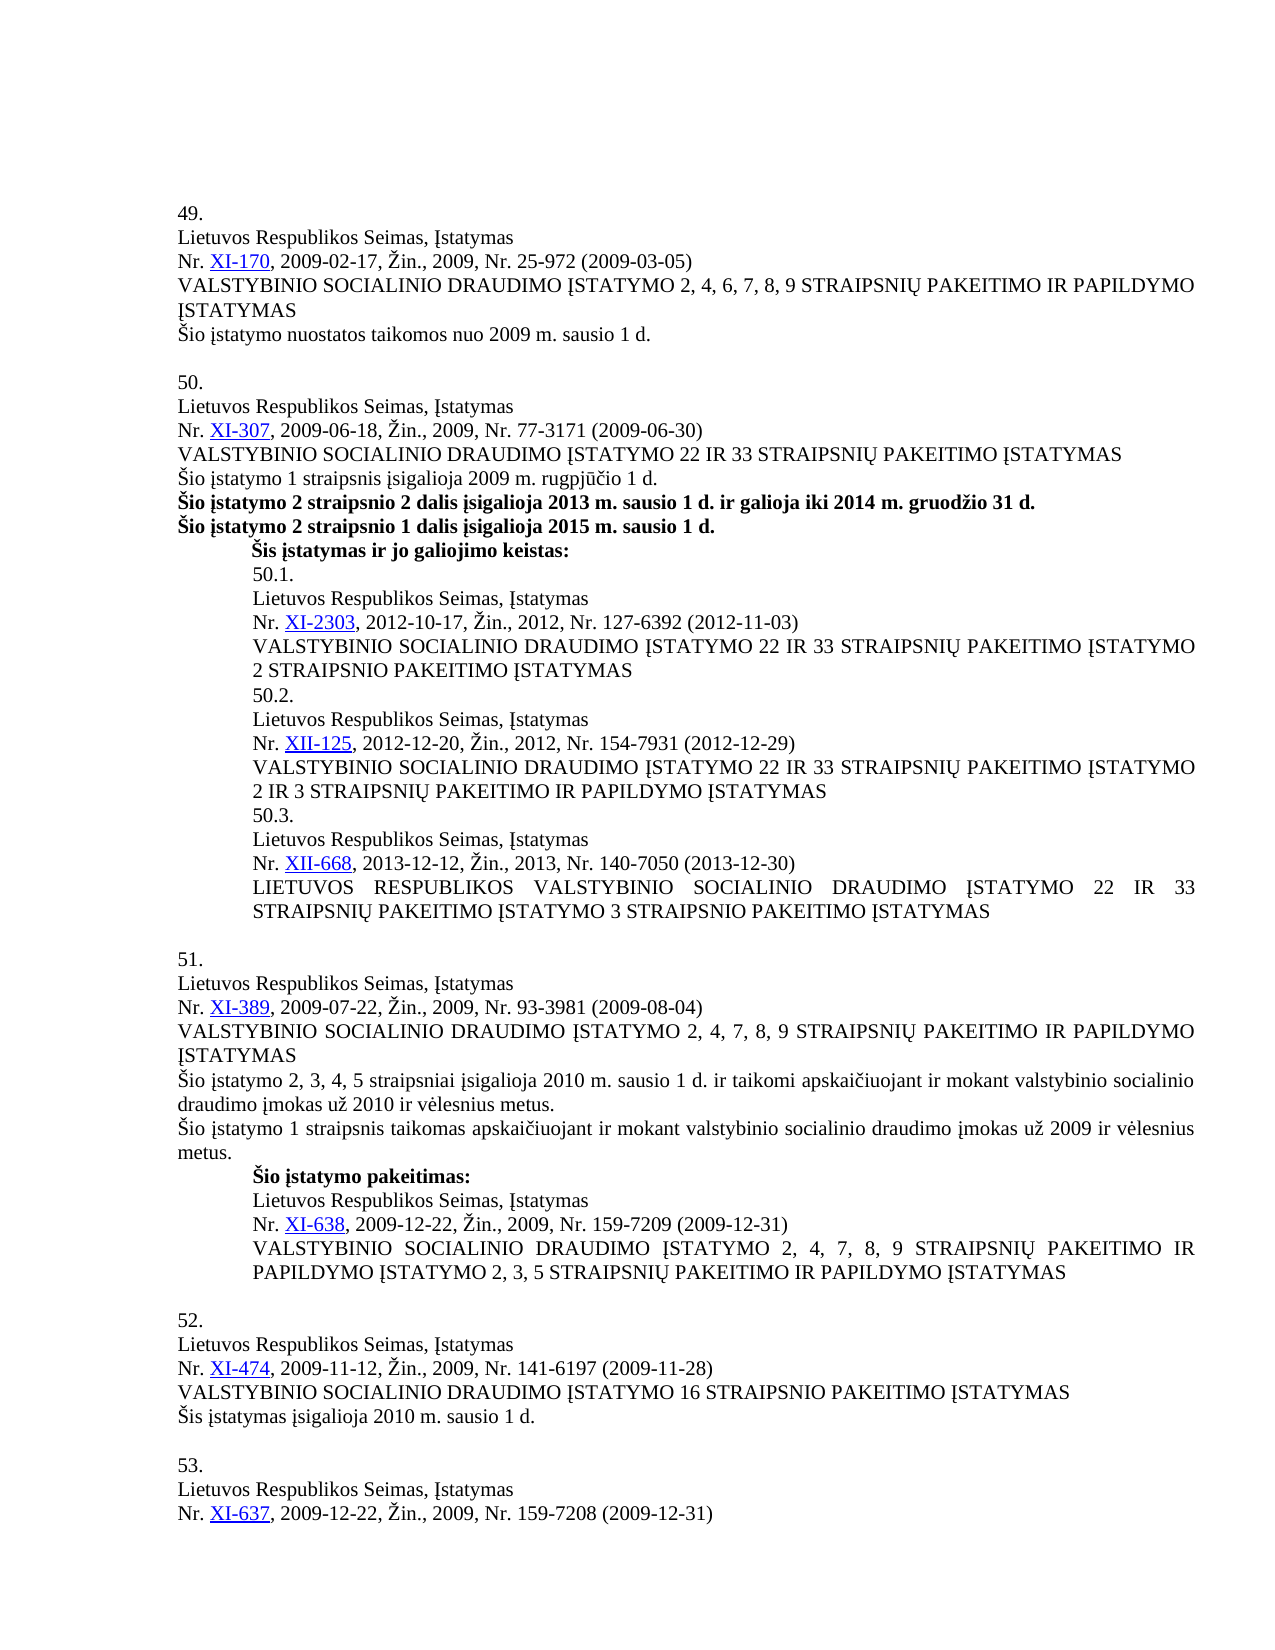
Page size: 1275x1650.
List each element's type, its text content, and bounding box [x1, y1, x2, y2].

text Nr. XI-389, 2009-07-22, Žin., 2009, Nr. 93-3981 (2009-08-04) [177, 995, 1196, 1019]
text Šis įstatymas įsigalioja 2010 m. sausio 1 d. [177, 1404, 1196, 1428]
text Šio įstatymo 1 straipsnis įsigalioja 2009 m. rugpjūčio 1 d. [177, 466, 1196, 490]
text 53. [177, 1452, 1196, 1477]
text Šio įstatymo 2 straipsnio 2 dalis įsigalioja 2013 m. sausio 1 d. ir galioja iki 2014 m. gruodžio 31 d. [177, 490, 1196, 514]
text Nr. XI-170, 2009-02-17, Žin., 2009, Nr. 25-972 (2009-03-05) [177, 249, 1196, 273]
text Lietuvos Respublikos Seimas, Įstatymas [177, 225, 1196, 249]
text 50.2. [177, 682, 1196, 707]
text VALSTYBINIO SOCIALINIO DRAUDIMO ĮSTATYMO 2, 4, 6, 7, 8, 9 STRAIPSNIŲ PAKEITIMO IR PAPILDYMO ĮSTATYMAS [177, 273, 1196, 322]
text 50. [177, 370, 1196, 394]
text VALSTYBINIO SOCIALINIO DRAUDIMO ĮSTATYMO 16 STRAIPSNIO PAKEITIMO ĮSTATYMAS [177, 1380, 1196, 1404]
text Šio įstatymo pakeitimas: [177, 1164, 1196, 1188]
text VALSTYBINIO SOCIALINIO DRAUDIMO ĮSTATYMO 2, 4, 7, 8, 9 STRAIPSNIŲ PAKEITIMO IR PAPILDYMO ĮSTATYMAS [177, 1019, 1196, 1067]
text Šio įstatymo 2, 3, 4, 5 straipsniai įsigalioja 2010 m. sausio 1 d. ir taikomi apskaičiuojant ir mokant valstybinio socialinio draudimo įmokas už 2010 ir vėlesnius metus. [177, 1067, 1196, 1116]
text VALSTYBINIO SOCIALINIO DRAUDIMO ĮSTATYMO 22 IR 33 STRAIPSNIŲ PAKEITIMO ĮSTATYMAS [177, 442, 1196, 466]
text LIETUVOS RESPUBLIKOS VALSTYBINIO SOCIALINIO DRAUDIMO ĮSTATYMO 22 IR 33 STRAIPSNIŲ PAKEITIMO ĮSTATYMO 3 STRAIPSNIO PAKEITIMO ĮSTATYMAS [252, 875, 1196, 923]
text Šio įstatymo nuostatos taikomos nuo 2009 m. sausio 1 d. [177, 322, 1196, 346]
text VALSTYBINIO SOCIALINIO DRAUDIMO ĮSTATYMO 22 IR 33 STRAIPSNIŲ PAKEITIMO ĮSTATYMO 2 STRAIPSNIO PAKEITIMO ĮSTATYMAS [252, 634, 1196, 682]
text Lietuvos Respublikos Seimas, Įstatymas [177, 394, 1196, 418]
text Nr. XII-125, 2012-12-20, Žin., 2012, Nr. 154-7931 (2012-12-29) [177, 731, 1196, 755]
text VALSTYBINIO SOCIALINIO DRAUDIMO ĮSTATYMO 22 IR 33 STRAIPSNIŲ PAKEITIMO ĮSTATYMO 2 IR 3 STRAIPSNIŲ PAKEITIMO IR PAPILDYMO ĮSTATYMAS [252, 755, 1196, 803]
text Lietuvos Respublikos Seimas, Įstatymas [177, 1332, 1196, 1356]
text 49. [177, 201, 1196, 225]
text 50.3. [177, 803, 1196, 827]
text 52. [177, 1308, 1196, 1332]
text Lietuvos Respublikos Seimas, Įstatymas [177, 1477, 1196, 1501]
text Nr. XI-307, 2009-06-18, Žin., 2009, Nr. 77-3171 (2009-06-30) [177, 418, 1196, 442]
text Šio įstatymo 2 straipsnio 1 dalis įsigalioja 2015 m. sausio 1 d. [177, 514, 1197, 538]
text Nr. XI-2303, 2012-10-17, Žin., 2012, Nr. 127-6392 (2012-11-03) [252, 610, 1196, 634]
text Lietuvos Respublikos Seimas, Įstatymas [177, 971, 1196, 995]
text Nr. XI-638, 2009-12-22, Žin., 2009, Nr. 159-7209 (2009-12-31) [177, 1212, 1196, 1236]
text Lietuvos Respublikos Seimas, Įstatymas [252, 586, 1196, 610]
text VALSTYBINIO SOCIALINIO DRAUDIMO ĮSTATYMO 2, 4, 7, 8, 9 STRAIPSNIŲ PAKEITIMO IR PAPILDYMO ĮSTATYMO 2, 3, 5 STRAIPSNIŲ PAKEITIMO IR PAPILDYMO ĮSTATYMAS [252, 1236, 1196, 1284]
text Lietuvos Respublikos Seimas, Įstatymas [177, 707, 1196, 731]
text Šio įstatymo 1 straipsnis taikomas apskaičiuojant ir mokant valstybinio socialinio draudimo įmokas už 2009 ir vėlesnius metus. [177, 1116, 1196, 1164]
text Lietuvos Respublikos Seimas, Įstatymas [177, 827, 1196, 851]
text Nr. XI-637, 2009-12-22, Žin., 2009, Nr. 159-7208 (2009-12-31) [177, 1501, 1196, 1525]
text 50.1. [252, 562, 1196, 586]
text 51. [177, 947, 1196, 971]
text Šis įstatymas ir jo galiojimo keistas: [177, 538, 1196, 562]
text Nr. XI-474, 2009-11-12, Žin., 2009, Nr. 141-6197 (2009-11-28) [177, 1356, 1196, 1380]
text Lietuvos Respublikos Seimas, Įstatymas [177, 1188, 1196, 1212]
text Nr. XII-668, 2013-12-12, Žin., 2013, Nr. 140-7050 (2013-12-30) [177, 851, 1196, 875]
